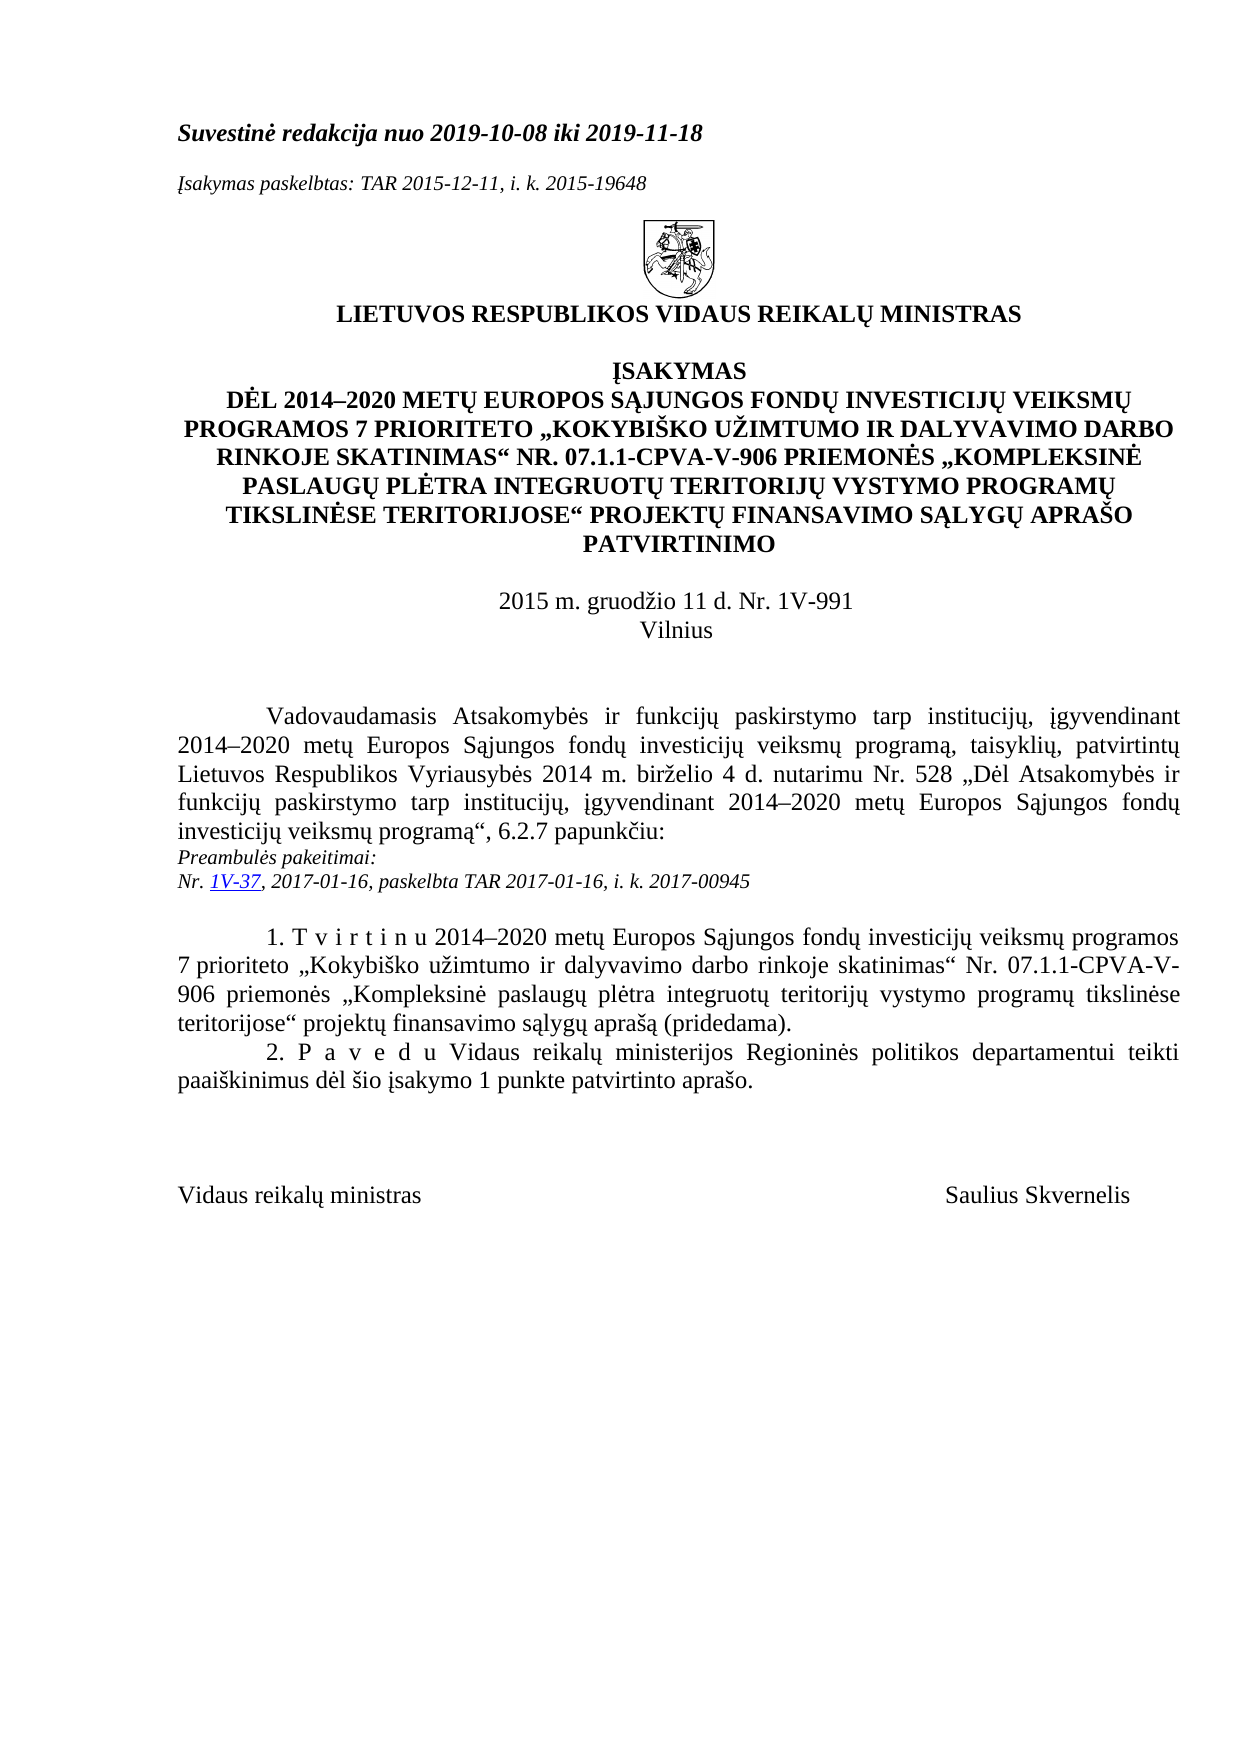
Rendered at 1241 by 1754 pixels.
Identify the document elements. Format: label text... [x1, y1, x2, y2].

text Įsakymas paskelbtas: TAR 2015-12-11, i. k. 2015-19648 [177, 171, 1181, 195]
text Vilnius [177, 615, 1181, 644]
text 2015 m. gruodžio 11 d. Nr. 1V-991 [177, 586, 1181, 615]
text LIETUVOS RESPUBLIKOS VIDAUS REIKALŲ MINISTRAS [177, 299, 1181, 327]
text Suvestinė redakcija nuo 2019-10-08 iki 2019-11-18 [177, 118, 1181, 147]
text Preambulės pakeitimai: [177, 845, 1181, 869]
text 1. T v i r t i n u 2014–2020 metų Europos Sąjungos fondų investicijų veiksmų programos 7 prioriteto „Kokybiško užimtumo ir dalyvavimo darbo rinkoje skatinimas“ Nr. 07.1.1-CPVA-V-906 priemonės „Kompleksinė paslaugų plėtra integruotų teritorijų vystymo programų tikslinėse teritorijose“ projektų finansavimo sąlygų aprašą (pridedama). [177, 922, 1181, 1037]
text Vidaus reikalų ministras Saulius Skvernelis [177, 1181, 1181, 1209]
text 2. P a v e d u Vidaus reikalų ministerijos Regioninės politikos departamentui teikti paaiškinimus dėl šio įsakymo 1 punkte patvirtinto aprašo. [177, 1037, 1181, 1094]
text Vadovaudamasis Atsakomybės ir funkcijų paskirstymo tarp institucijų, įgyvendinant 2014–2020 metų Europos Sąjungos fondų investicijų veiksmų programą, taisyklių, patvirtintų Lietuvos Respublikos Vyriausybės 2014 m. birželio 4 d. nutarimu Nr. 528 „Dėl Atsakomybės ir funkcijų paskirstymo tarp institucijų, įgyvendinant 2014–2020 metų Europos Sąjungos fondų investicijų veiksmų programą“, 6.2.7 papunkčiu: [177, 701, 1181, 845]
text DĖL 2014–2020 METŲ EUROPOS SĄJUNGOS FONDŲ INVESTICIJŲ VEIKSMŲ PROGRAMOS 7 PRIORITETO „KOKYBIŠKO UŽIMTUMO IR DALYVAVIMO DARBO RINKOJE SKATINIMAS“ NR. 07.1.1-CPVA-V-906 PRIEMONĖS „KOMPLEKSINĖ PASLAUGŲ PLĖTRA INTEGRUOTŲ TERITORIJŲ VYSTYMO PROGRAMŲ TIKSLINĖSE TERITORIJOSE“ PROJEKTŲ FINANSAVIMO SĄLYGŲ APRAŠO PATVIRTINIMO [177, 385, 1181, 557]
text Nr. 1V-37, 2017-01-16, paskelbta TAR 2017-01-16, i. k. 2017-00945 [177, 869, 1181, 893]
text ĮSAKYMAS [177, 356, 1181, 385]
